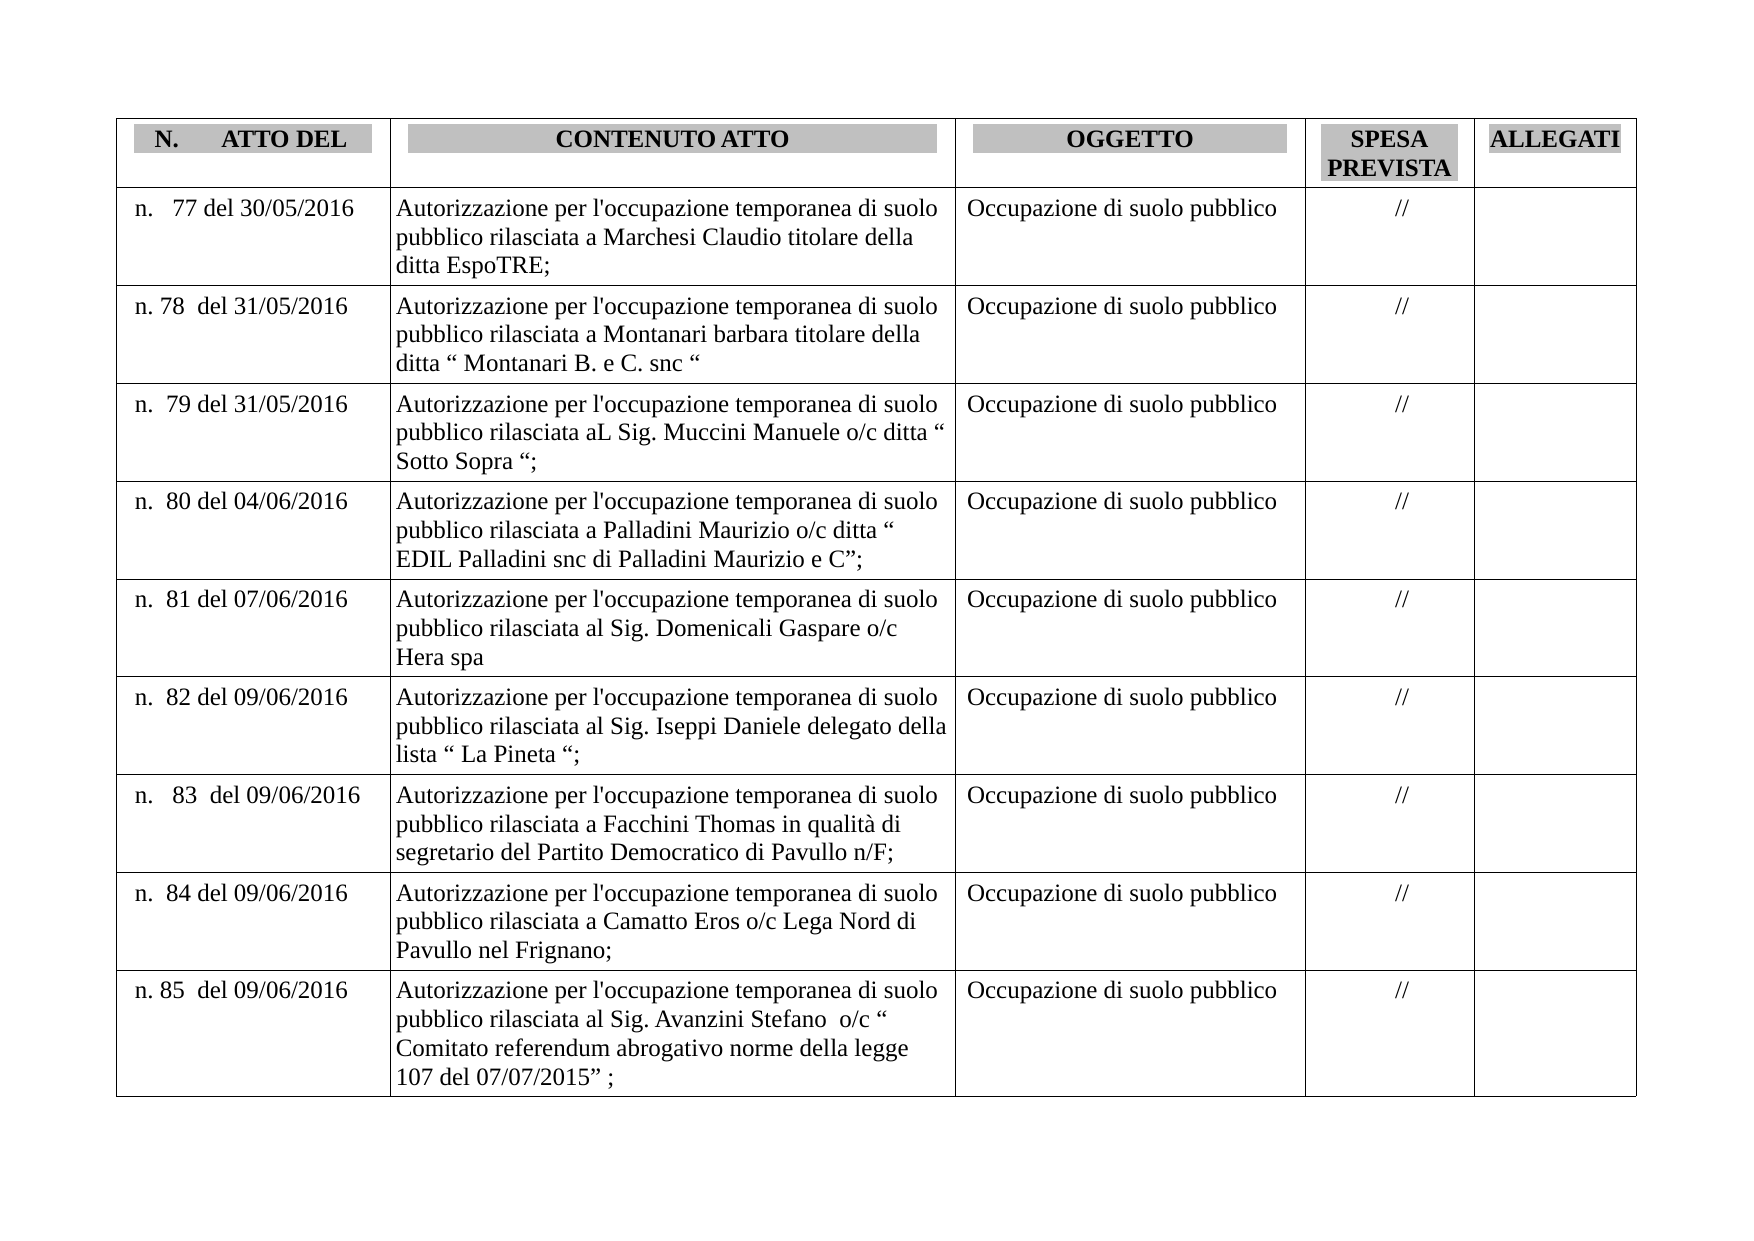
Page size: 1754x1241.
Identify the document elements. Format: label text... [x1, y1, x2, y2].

table_cell Occupazione di suolo pubblico [956, 775, 1305, 872]
table_cell // [1306, 873, 1474, 970]
table_cell n. 79 del 31/05/2016 [117, 384, 390, 481]
table_cell Occupazione di suolo pubblico [956, 677, 1305, 774]
table_header OGGETTO [956, 119, 1305, 187]
table_cell Autorizzazione per l'occupazione temporanea di suolo pubblico rilasciata a Montanari barbara titolare della ditta “ Montanari B. e C. snc “ [391, 286, 955, 383]
table_cell Autorizzazione per l'occupazione temporanea di suolo pubblico rilasciata al Sig. Iseppi Daniele delegato della lista “ La Pineta “; [391, 677, 955, 774]
table_cell Occupazione di suolo pubblico [956, 580, 1305, 676]
table_cell [1475, 286, 1636, 383]
table_cell n. 85 del 09/06/2016 [117, 971, 390, 1096]
table_cell n. 82 del 09/06/2016 [117, 677, 390, 774]
table_cell n. 80 del 04/06/2016 [117, 482, 390, 578]
table_cell Occupazione di suolo pubblico [956, 482, 1305, 578]
table_cell Occupazione di suolo pubblico [956, 188, 1305, 285]
table_header SPESA PREVISTA [1306, 119, 1474, 187]
table_cell Autorizzazione per l'occupazione temporanea di suolo pubblico rilasciata a Facchini Thomas in qualità di segretario del Partito Democratico di Pavullo n/F; [391, 775, 955, 872]
table_cell [1475, 873, 1636, 970]
table_cell [1475, 384, 1636, 481]
table_cell // [1306, 775, 1474, 872]
table_cell Autorizzazione per l'occupazione temporanea di suolo pubblico rilasciata al Sig. Avanzini Stefano o/c “ Comitato referendum abrogativo norme della legge 107 del 07/07/2015” ; [391, 971, 955, 1096]
table_header N. ATTO DEL [117, 119, 390, 187]
table_cell // [1306, 286, 1474, 383]
table_cell // [1306, 677, 1474, 774]
table_cell // [1306, 482, 1474, 578]
table_cell n. 81 del 07/06/2016 [117, 580, 390, 676]
table_cell Occupazione di suolo pubblico [956, 873, 1305, 970]
table_cell Autorizzazione per l'occupazione temporanea di suolo pubblico rilasciata a Camatto Eros o/c Lega Nord di Pavullo nel Frignano; [391, 873, 955, 970]
table_cell [1475, 971, 1636, 1096]
table_cell n. 84 del 09/06/2016 [117, 873, 390, 970]
table_cell n. 78 del 31/05/2016 [117, 286, 390, 383]
table_cell // [1306, 188, 1474, 285]
table_cell [1475, 580, 1636, 676]
table_cell // [1306, 971, 1474, 1096]
table_cell Autorizzazione per l'occupazione temporanea di suolo pubblico rilasciata aL Sig. Muccini Manuele o/c ditta “ Sotto Sopra “; [391, 384, 955, 481]
table_cell [1475, 775, 1636, 872]
table_cell [1475, 482, 1636, 578]
table_cell n. 83 del 09/06/2016 [117, 775, 390, 872]
table_cell [1475, 188, 1636, 285]
table_cell Occupazione di suolo pubblico [956, 286, 1305, 383]
table_cell Autorizzazione per l'occupazione temporanea di suolo pubblico rilasciata a Marchesi Claudio titolare della ditta EspoTRE; [391, 188, 955, 285]
table_cell // [1306, 580, 1474, 676]
table_cell Occupazione di suolo pubblico [956, 384, 1305, 481]
table_header ALLEGATI [1475, 119, 1636, 187]
table_cell Occupazione di suolo pubblico [956, 971, 1305, 1096]
table_cell Autorizzazione per l'occupazione temporanea di suolo pubblico rilasciata a Palladini Maurizio o/c ditta “ EDIL Palladini snc di Palladini Maurizio e C”; [391, 482, 955, 578]
table_cell [1475, 677, 1636, 774]
table_cell Autorizzazione per l'occupazione temporanea di suolo pubblico rilasciata al Sig. Domenicali Gaspare o/c Hera spa [391, 580, 955, 676]
table_cell // [1306, 384, 1474, 481]
table_cell n. 77 del 30/05/2016 [117, 188, 390, 285]
table_header CONTENUTO ATTO [391, 119, 955, 187]
